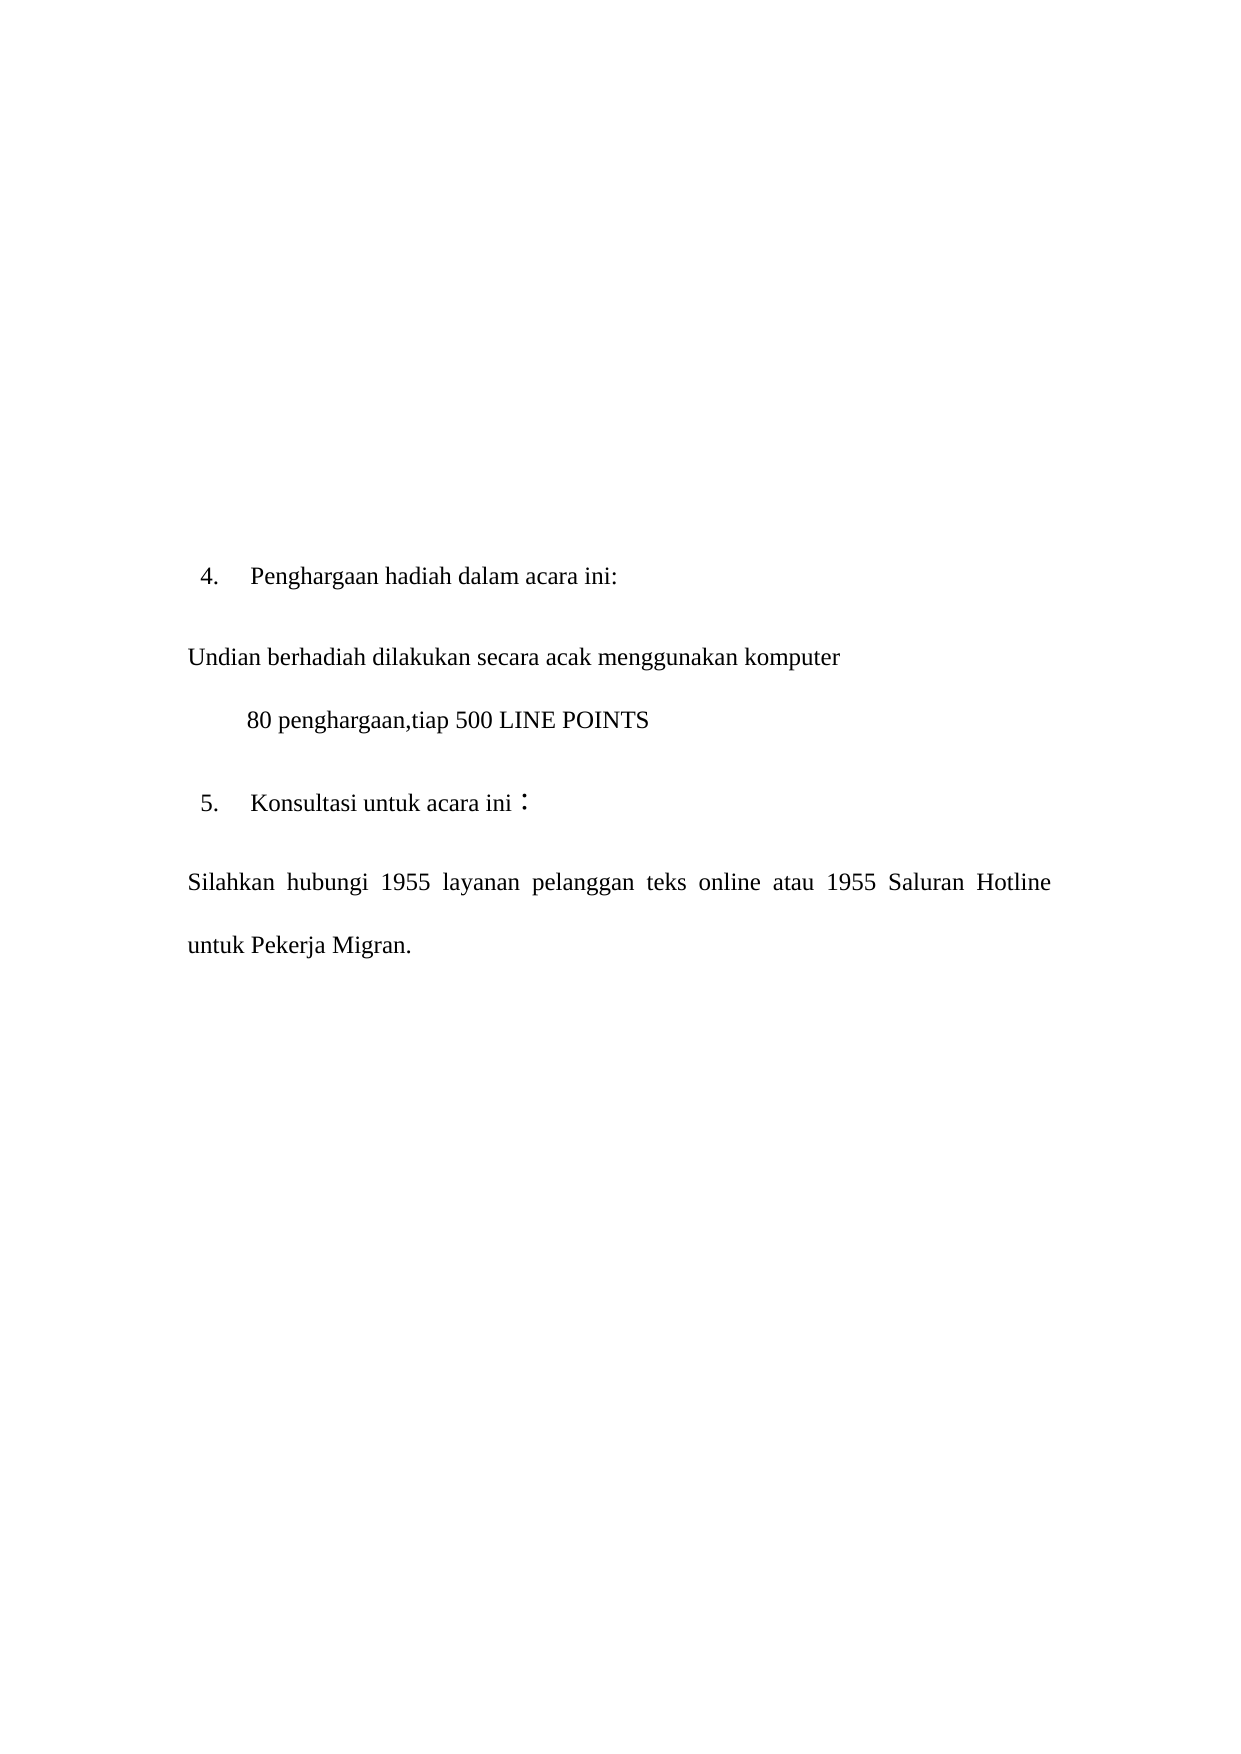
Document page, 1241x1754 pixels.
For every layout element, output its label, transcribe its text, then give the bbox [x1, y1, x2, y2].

subtitle 80 penghargaan,tiap 500 LINE POINTS [247, 677, 1053, 740]
list Konsultasi untuk acara ini： [200, 759, 1053, 821]
text Undian berhadiah dilakukan secara acak menggunakan komputer [187, 615, 1053, 677]
text Silahkan hubungi 1955 layanan pelanggan teks online atau 1955 Saluran Hotline untuk Pekerja Migran. [187, 840, 1053, 965]
list Penghargaan hadiah dalam acara ini: [200, 534, 1053, 596]
